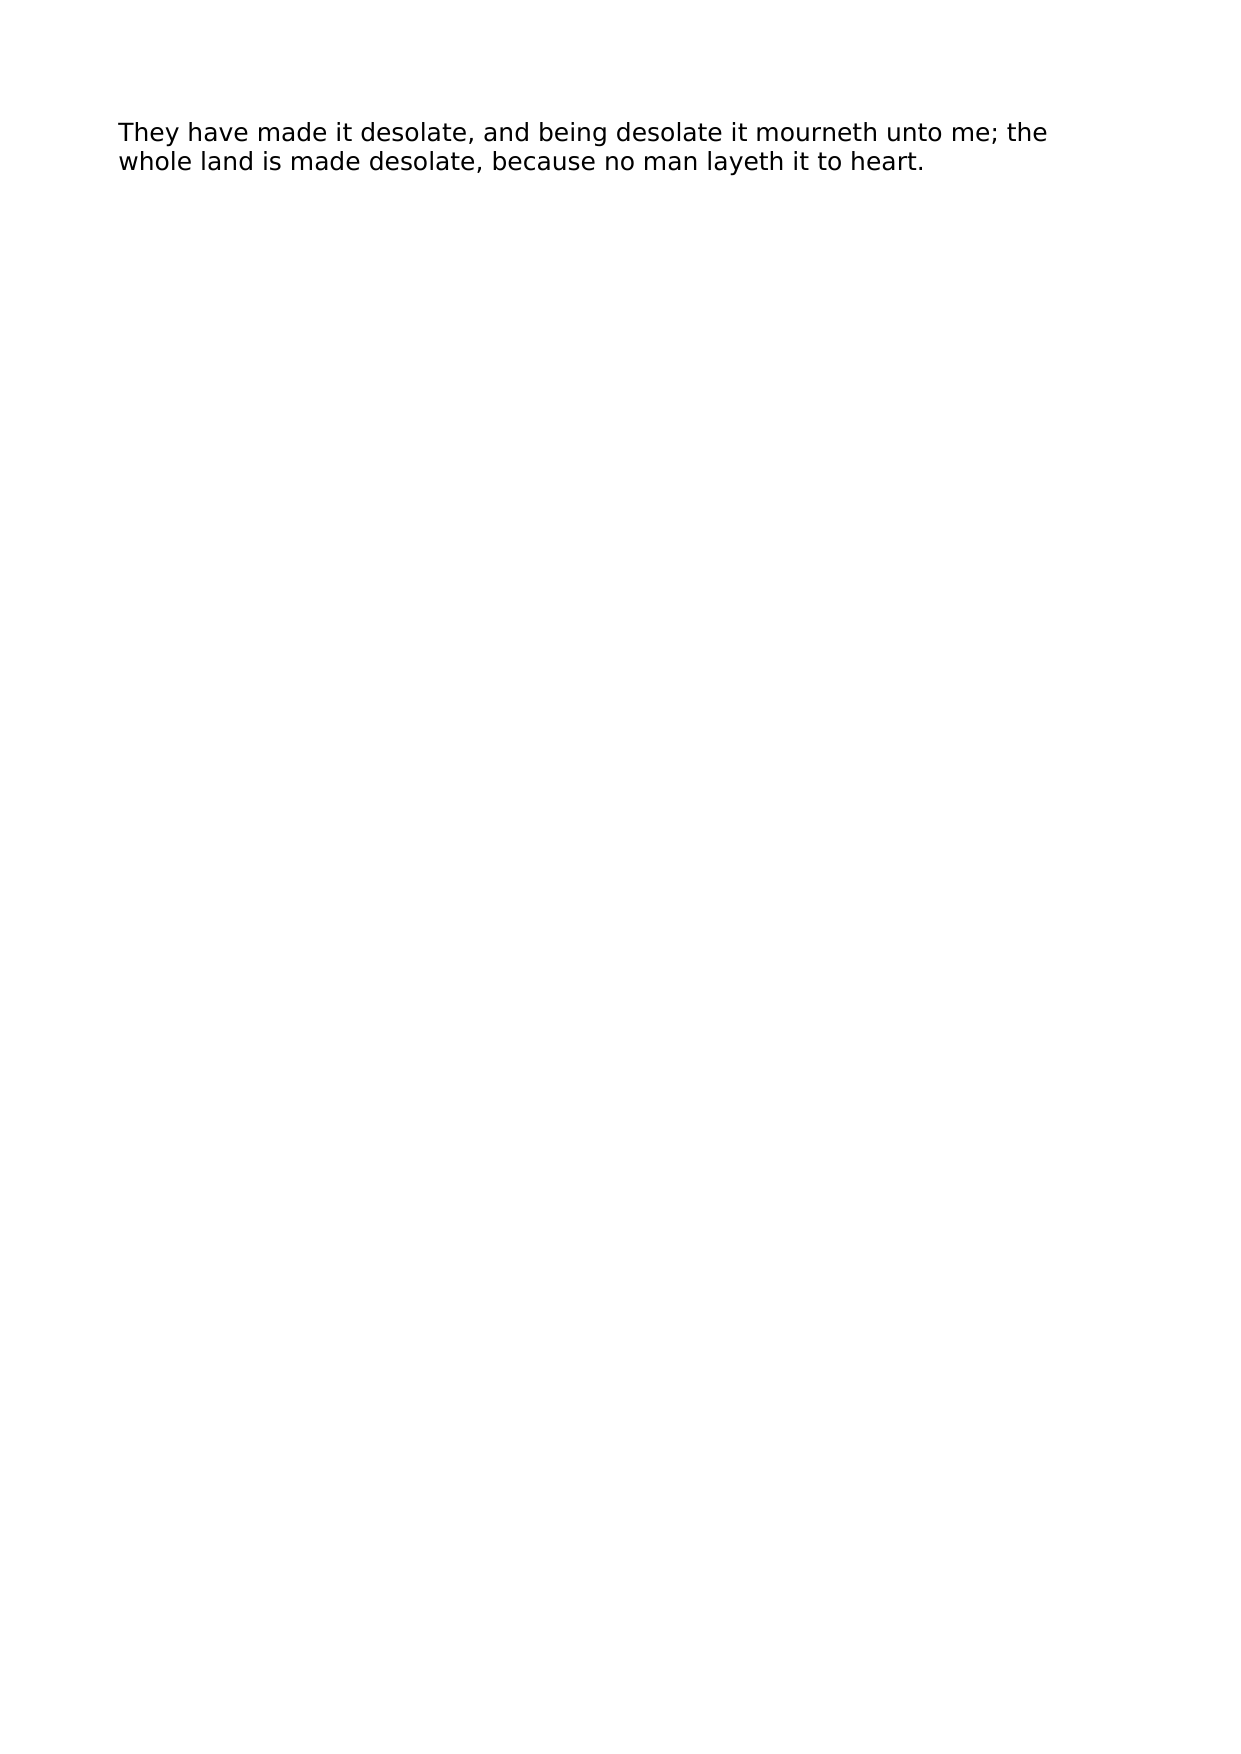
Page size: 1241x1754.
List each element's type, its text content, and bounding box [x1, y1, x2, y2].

text They have made it desolate, and being desolate it mourneth unto me; the whole land is made desolate, because no man layeth it to heart. [118, 118, 1122, 176]
